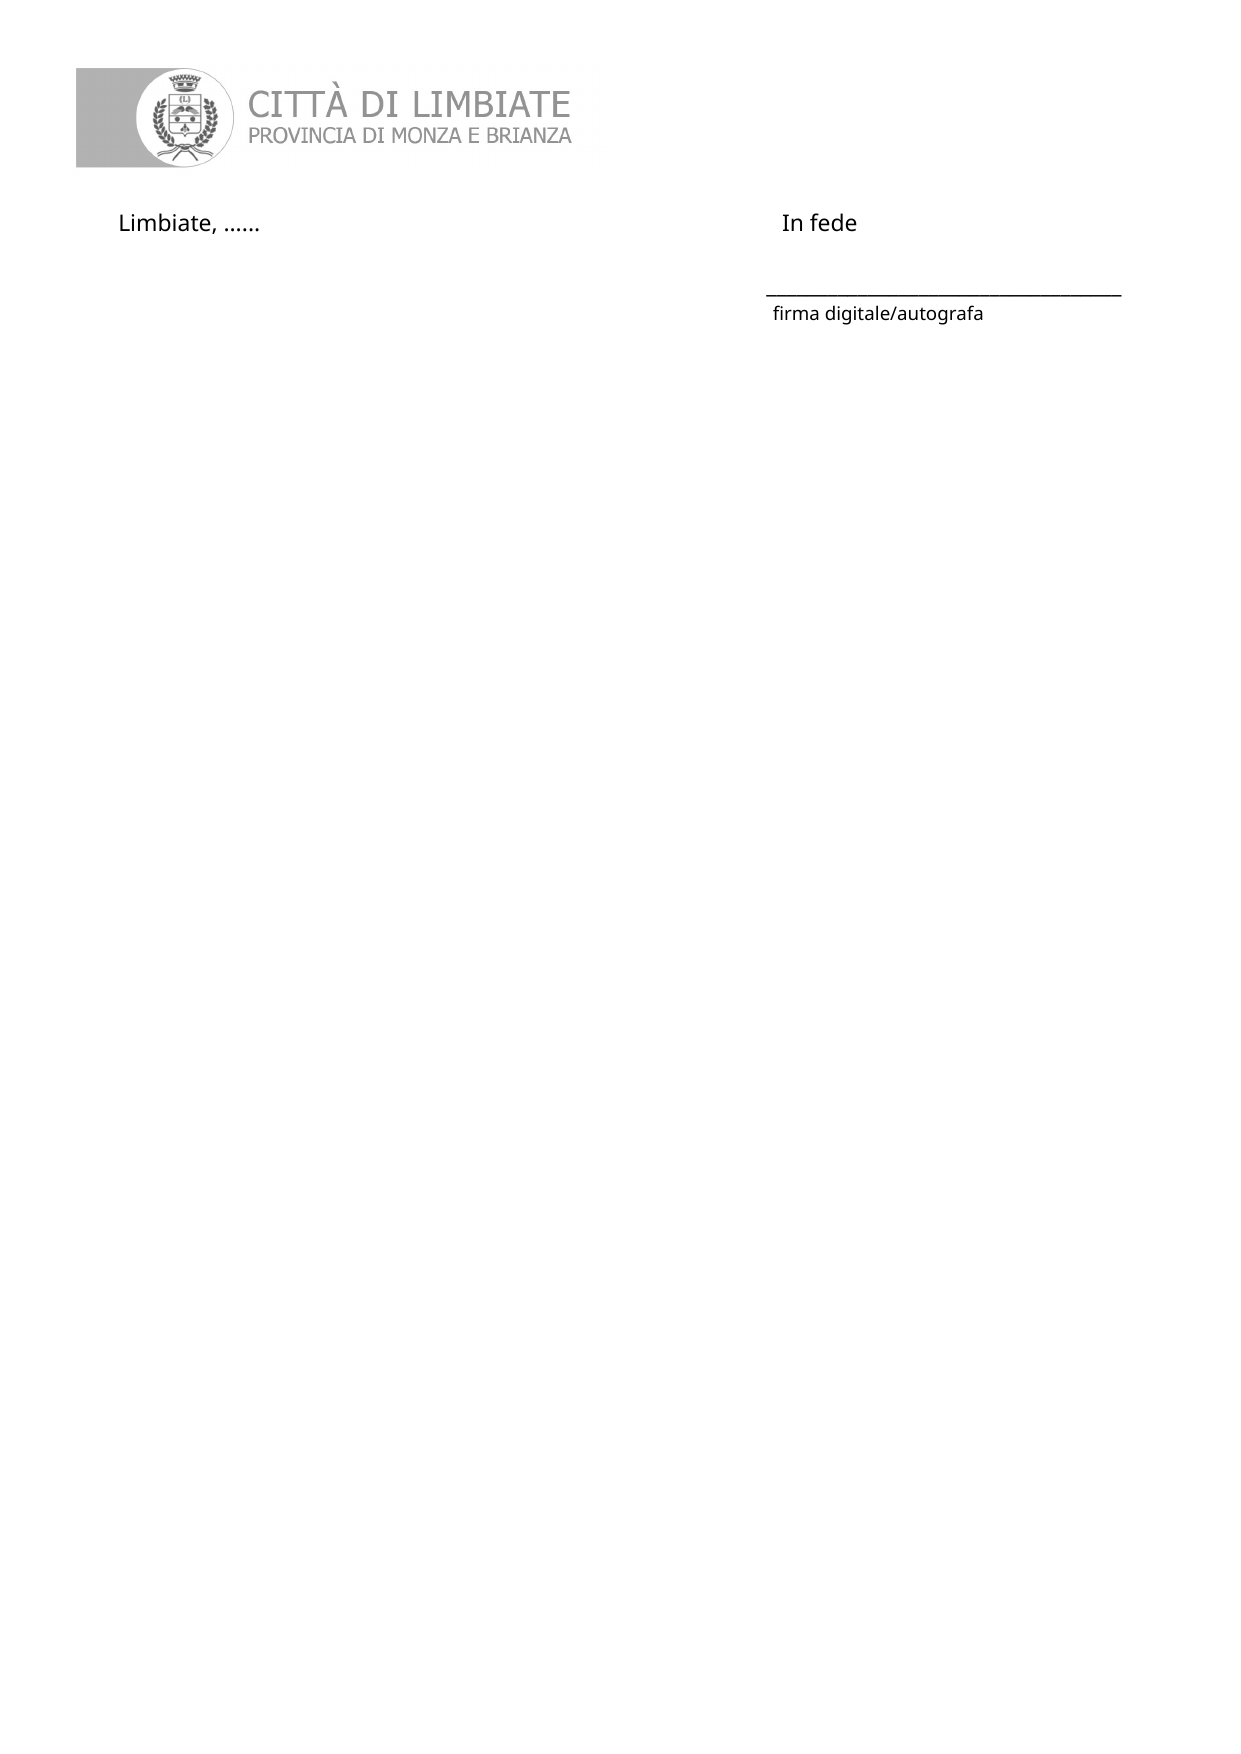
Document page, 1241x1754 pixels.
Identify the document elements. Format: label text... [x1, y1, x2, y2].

text firma digitale/autografa [118, 301, 1122, 326]
text Limbiate, …... In fede [118, 207, 1122, 238]
text ___________________________________ [118, 269, 1122, 301]
picture [68, 60, 615, 175]
